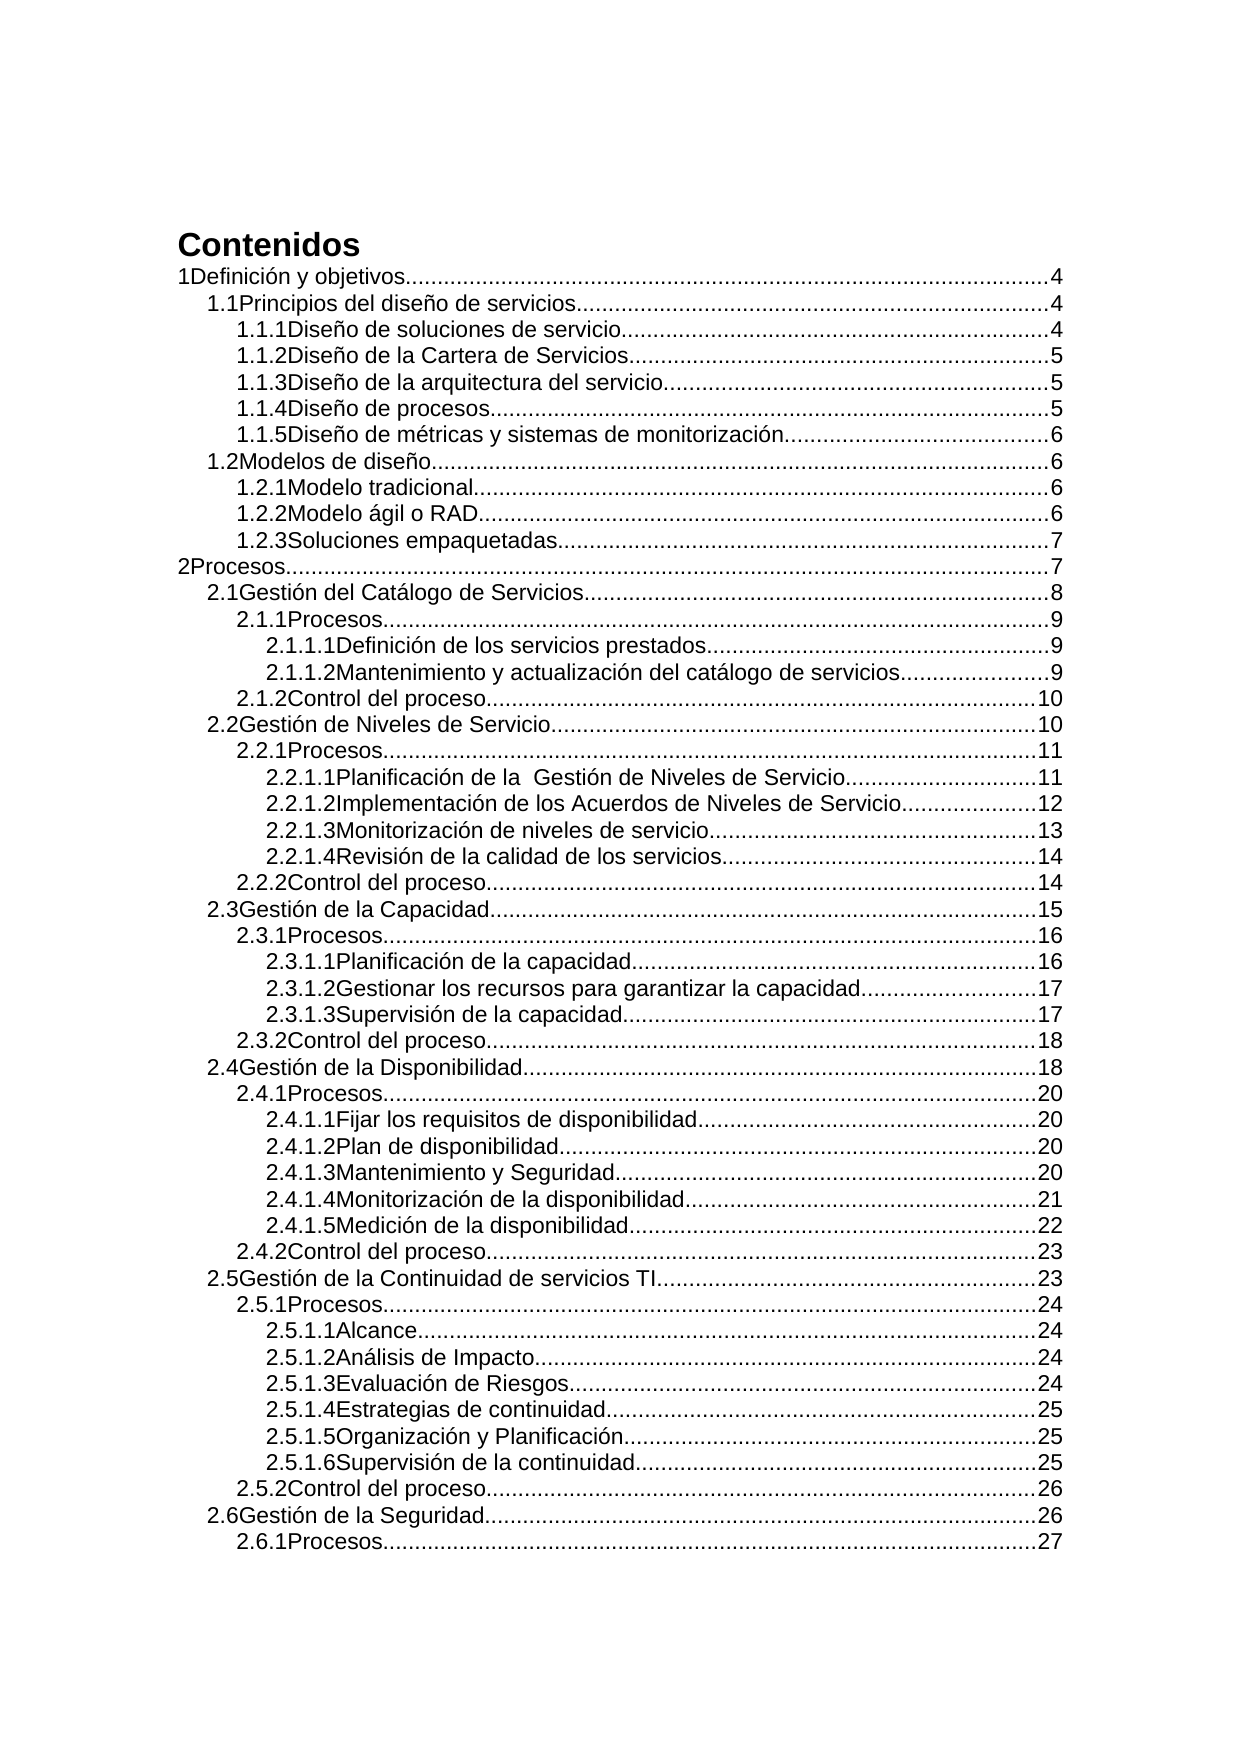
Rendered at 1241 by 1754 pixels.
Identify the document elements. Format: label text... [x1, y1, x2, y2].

text 2.4.1.1Fijar los requisitos de disponibilidad 20 [266, 1106, 1063, 1133]
text 2.3Gestión de la Capacidad 15 [207, 896, 1063, 922]
text 2.5.1.4Estrategias de continuidad 25 [266, 1396, 1063, 1423]
text 1.2.1Modelo tradicional 6 [236, 474, 1063, 500]
subtitle Contenidos [177, 225, 1063, 263]
text 2.4.1.5Medición de la disponibilidad 22 [266, 1212, 1063, 1238]
text 2.2Gestión de Niveles de Servicio 10 [207, 711, 1063, 737]
text 2.1.1.2Mantenimiento y actualización del catálogo de servicios 9 [266, 658, 1063, 685]
text 2.4Gestión de la Disponibilidad 18 [207, 1054, 1063, 1080]
text 2.2.1.1Planificación de la Gestión de Niveles de Servicio 11 [266, 764, 1063, 790]
text 1.1.2Diseño de la Cartera de Servicios 5 [236, 342, 1063, 368]
text 1.2.2Modelo ágil o RAD 6 [236, 500, 1063, 527]
text 2.4.1Procesos 20 [236, 1080, 1063, 1106]
text 1Definición y objetivos 4 [177, 263, 1063, 289]
text 2.4.1.3Mantenimiento y Seguridad 20 [266, 1159, 1063, 1186]
text 2.2.1.4Revisión de la calidad de los servicios 14 [266, 843, 1063, 869]
text 2.1Gestión del Catálogo de Servicios 8 [207, 579, 1063, 606]
text 2.5Gestión de la Continuidad de servicios TI 23 [207, 1264, 1063, 1291]
text 2.4.2Control del proceso 23 [236, 1238, 1063, 1264]
text 1.1.5Diseño de métricas y sistemas de monitorización 6 [236, 421, 1063, 448]
text 1.2Modelos de diseño 6 [207, 448, 1063, 474]
text 2.4.1.4Monitorización de la disponibilidad 21 [266, 1186, 1063, 1212]
text 2.5.1.3Evaluación de Riesgos 24 [266, 1370, 1063, 1396]
text 2.2.2Control del proceso 14 [236, 869, 1063, 896]
text 2.3.1Procesos 16 [236, 922, 1063, 948]
text 2.4.1.2Plan de disponibilidad 20 [266, 1133, 1063, 1159]
text 2.3.1.3Supervisión de la capacidad 17 [266, 1001, 1063, 1027]
text 2.2.1Procesos 11 [236, 737, 1063, 764]
text 2.5.2Control del proceso 26 [236, 1475, 1063, 1502]
text 2.6Gestión de la Seguridad 26 [207, 1502, 1063, 1528]
text 2.2.1.3Monitorización de niveles de servicio 13 [266, 817, 1063, 843]
text 2.1.2Control del proceso 10 [236, 685, 1063, 711]
text 1.2.3Soluciones empaquetadas 7 [236, 527, 1063, 553]
text 2Procesos 7 [177, 553, 1063, 579]
text 2.5.1.2Análisis de Impacto 24 [266, 1344, 1063, 1370]
text 2.2.1.2Implementación de los Acuerdos de Niveles de Servicio 12 [266, 790, 1063, 817]
text 2.3.1.2Gestionar los recursos para garantizar la capacidad 17 [266, 975, 1063, 1001]
text 1.1.1Diseño de soluciones de servicio 4 [236, 316, 1063, 342]
text 2.5.1.6Supervisión de la continuidad 25 [266, 1449, 1063, 1475]
text 2.3.1.1Planificación de la capacidad 16 [266, 948, 1063, 975]
text 2.6.1Procesos 27 [236, 1528, 1063, 1554]
text 1.1.3Diseño de la arquitectura del servicio 5 [236, 368, 1063, 395]
text 2.3.2Control del proceso 18 [236, 1027, 1063, 1054]
text 2.1.1Procesos 9 [236, 606, 1063, 632]
text 1.1.4Diseño de procesos 5 [236, 395, 1063, 421]
text 2.5.1.5Organización y Planificación 25 [266, 1423, 1063, 1449]
text 2.5.1Procesos 24 [236, 1291, 1063, 1317]
text 2.5.1.1Alcance 24 [266, 1317, 1063, 1344]
text 2.1.1.1Definición de los servicios prestados 9 [266, 632, 1063, 658]
text 1.1Principios del diseño de servicios 4 [207, 289, 1063, 316]
